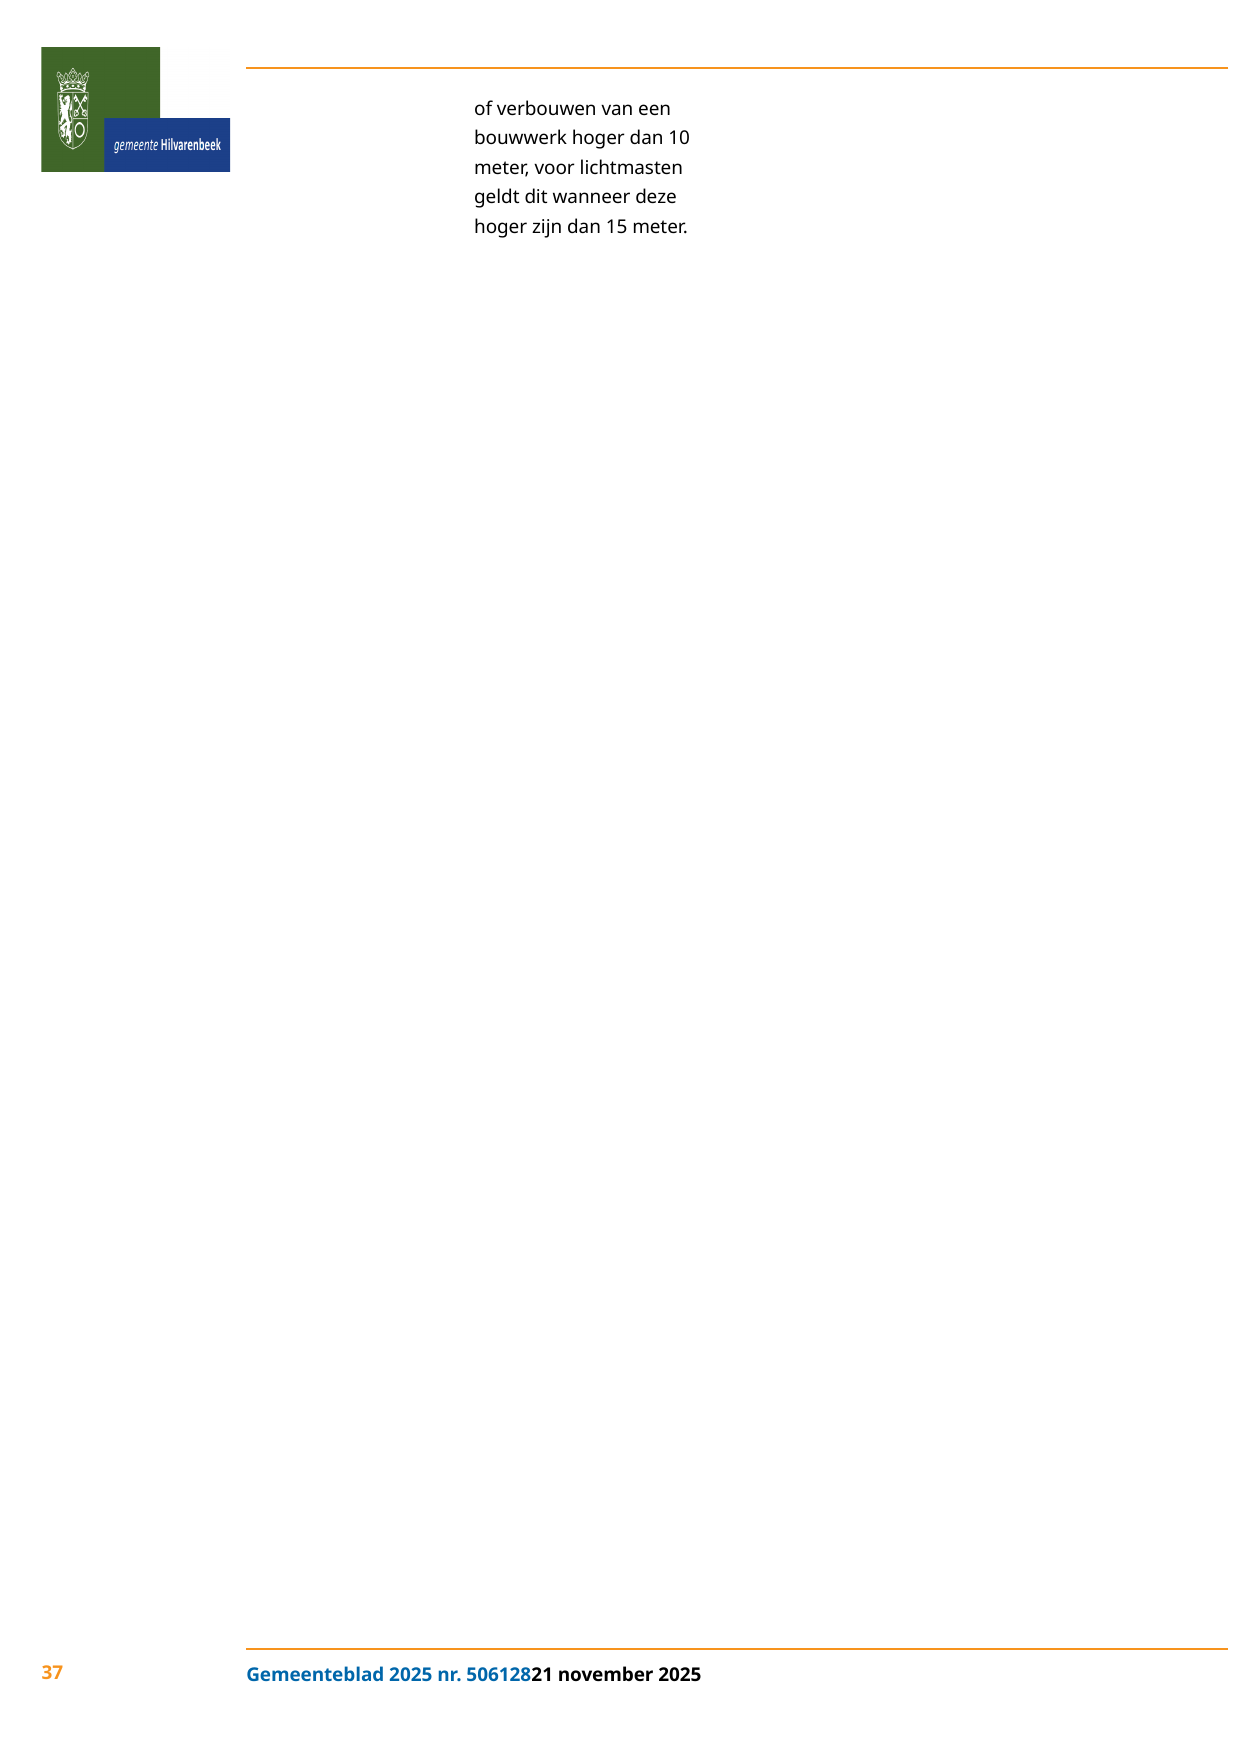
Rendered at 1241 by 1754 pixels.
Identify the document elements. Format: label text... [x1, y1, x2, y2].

picture [41, 47, 231, 172]
table_cell [926, 95, 1152, 239]
table_cell [700, 95, 926, 239]
table_cell of verbouwen van een bouwwerk hoger dan 10 meter, voor lichtmasten geldt dit wanneer deze hoger zijn dan 15 meter. [474, 95, 700, 239]
table_cell [248, 95, 474, 239]
